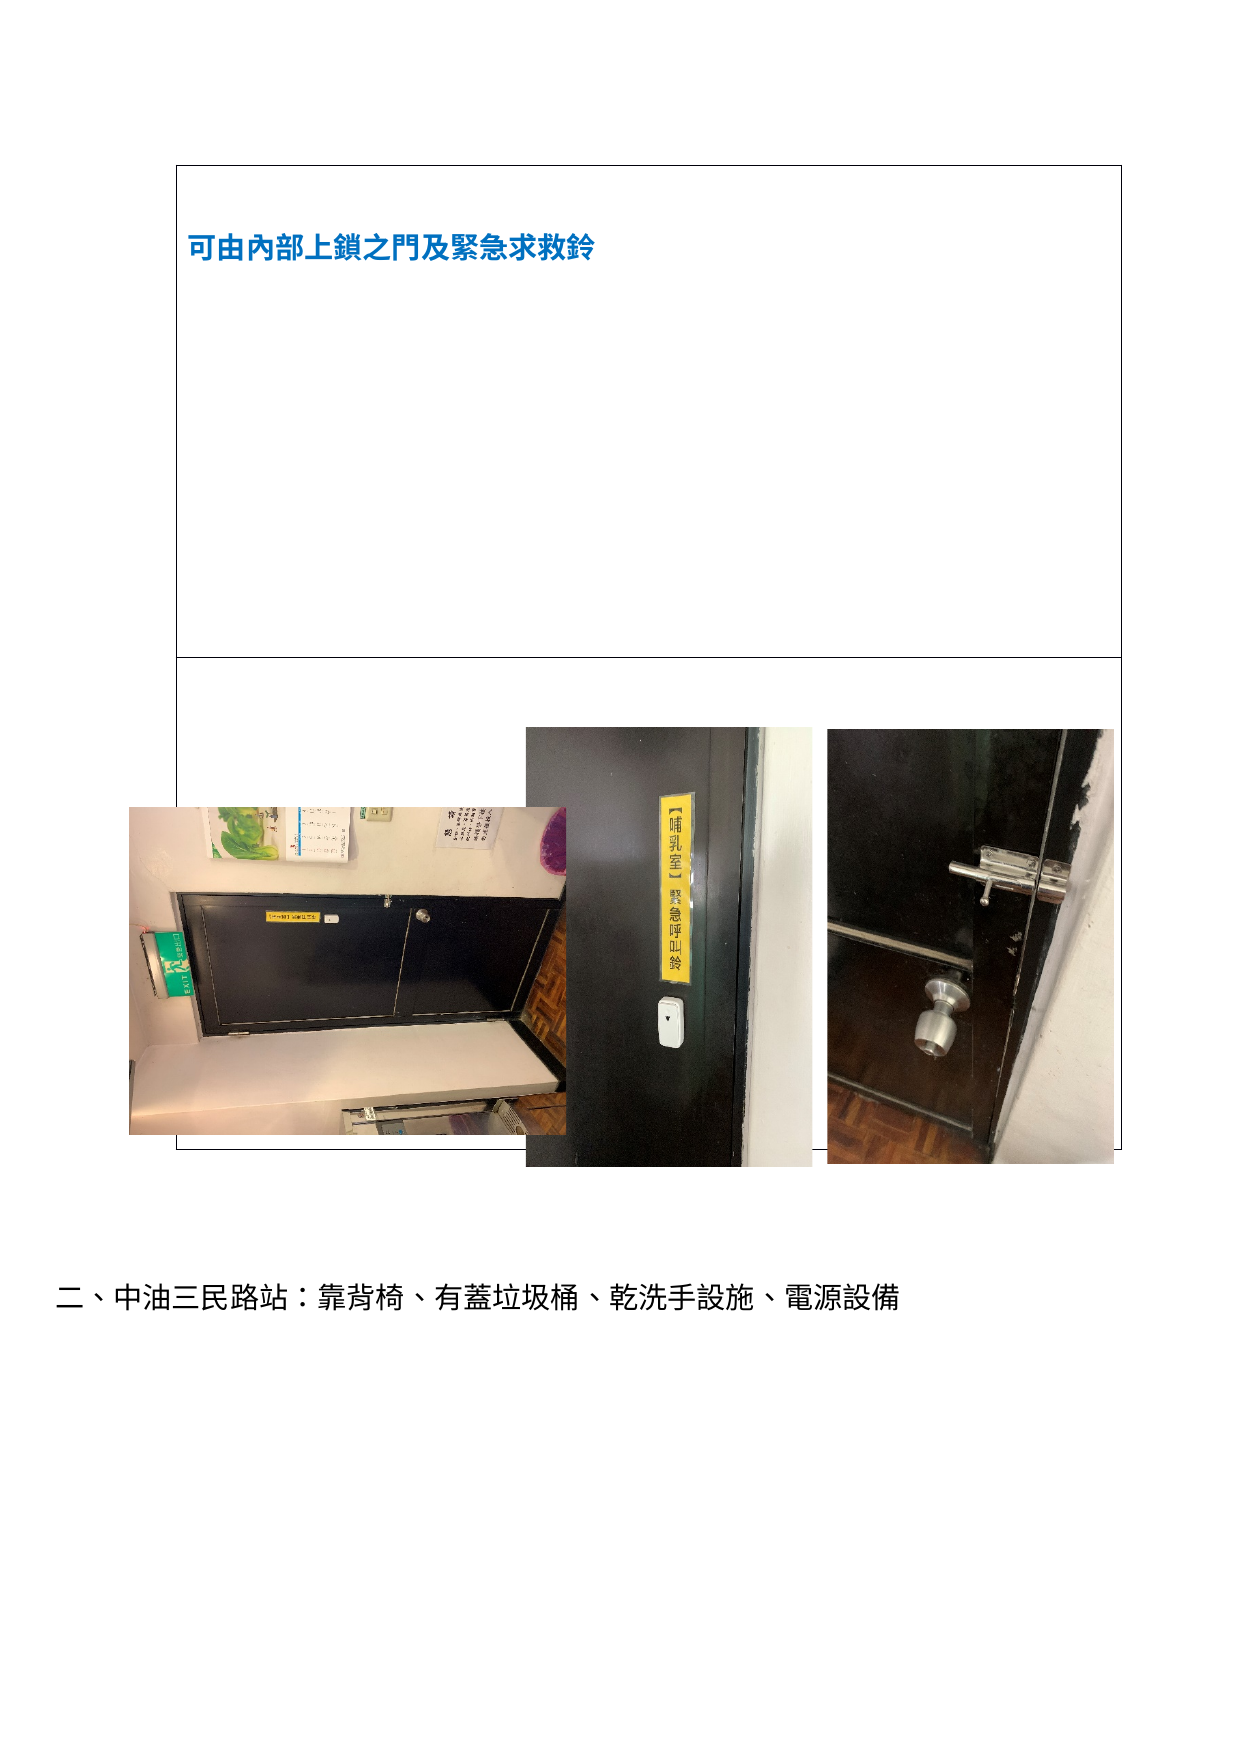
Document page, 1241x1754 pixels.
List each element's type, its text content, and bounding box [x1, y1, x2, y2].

table_cell 可由內部上鎖之門及緊急求救鈴 [177, 166, 1121, 657]
table_cell [177, 1135, 525, 1149]
table_cell [1114, 730, 1121, 1149]
text 二、中油三民路站：靠背椅、有蓋垃圾桶、乾洗手設施、電源設備 [55, 1252, 1191, 1327]
picture [827, 729, 1114, 1164]
table_cell [813, 730, 827, 1149]
picture [129, 727, 813, 1167]
table_cell [177, 730, 525, 807]
table_cell [177, 658, 1121, 729]
